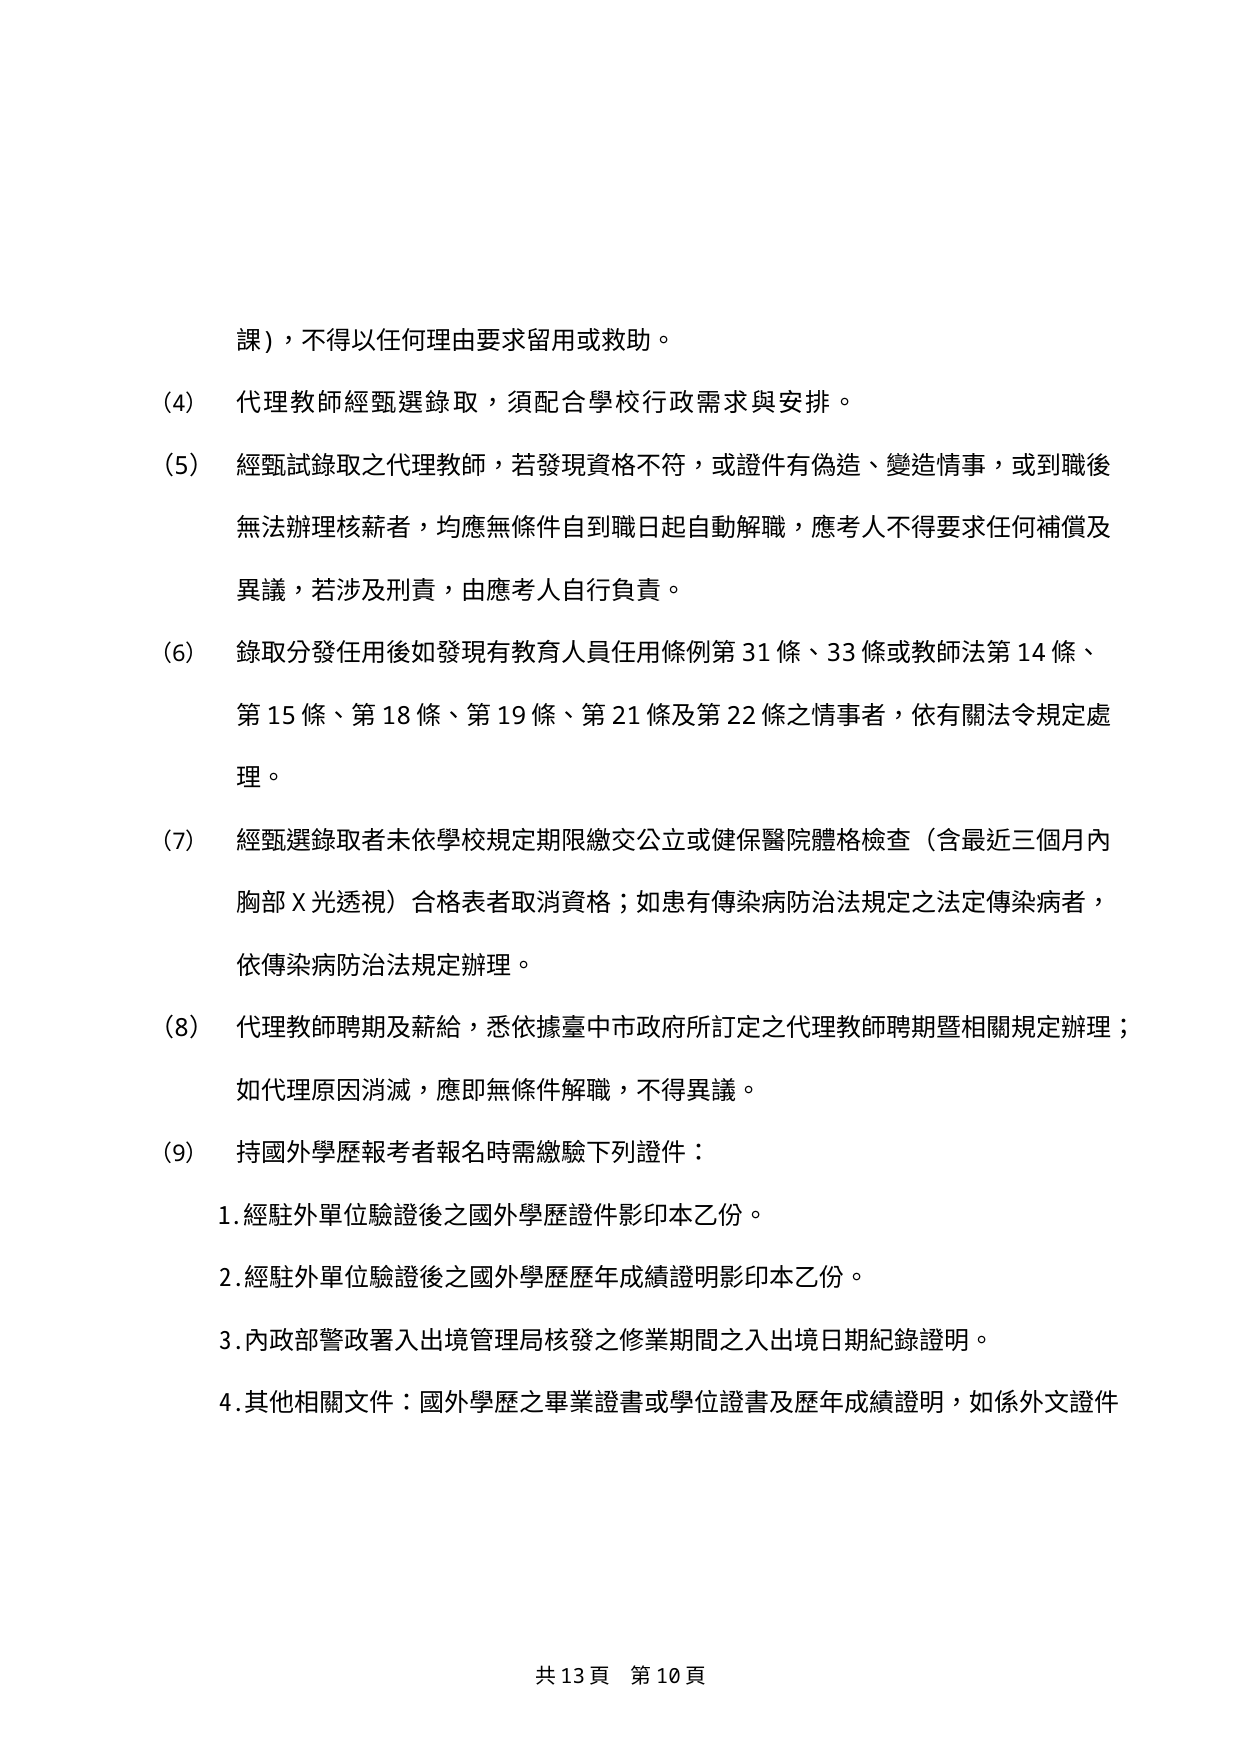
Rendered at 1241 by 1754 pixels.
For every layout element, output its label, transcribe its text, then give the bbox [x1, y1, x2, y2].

list 持國外學歷報考者報名時需繳驗下列證件： [149, 1109, 1122, 1172]
list 課)，不得以任何理由要求留用或救助。 [149, 297, 1122, 359]
text 4.其他相關文件：國外學歷之畢業證書或學位證書及歷年成績證明，如係外文證件 [0, 1359, 1122, 1422]
list 經甄試錄取之代理教師，若發現資格不符，或證件有偽造、變造情事，或到職後無法辦理核薪者，均應無條件自到職日起自動解職，應考人不得要求任何補償及異議，若涉及刑責，由應考人自行負責。 [149, 422, 1122, 609]
list 錄取分發任用後如發現有教育人員任用條例第31條、33條或教師法第14條、第15條、第18條、第19條、第21條及第22條之情事者，依有關法令規定處理。 [149, 609, 1122, 797]
text 3.內政部警政署入出境管理局核發之修業期間之入出境日期紀錄證明。 [0, 1297, 1122, 1359]
text 2.經駐外單位驗證後之國外學歷歷年成績證明影印本乙份。 [0, 1234, 1122, 1297]
list 代理教師經甄選錄取，須配合學校行政需求與安排。 [149, 359, 1122, 422]
text 1.經駐外單位驗證後之國外學歷證件影印本乙份。 [118, 1172, 1122, 1234]
list 代理教師聘期及薪給，悉依據臺中市政府所訂定之代理教師聘期暨相關規定辦理；如代理原因消滅，應即無條件解職，不得異議。 [149, 984, 1122, 1109]
list 經甄選錄取者未依學校規定期限繳交公立或健保醫院體格檢查（含最近三個月內胸部X光透視）合格表者取消資格；如患有傳染病防治法規定之法定傳染病者，依傳染病防治法規定辦理。 [149, 797, 1122, 984]
